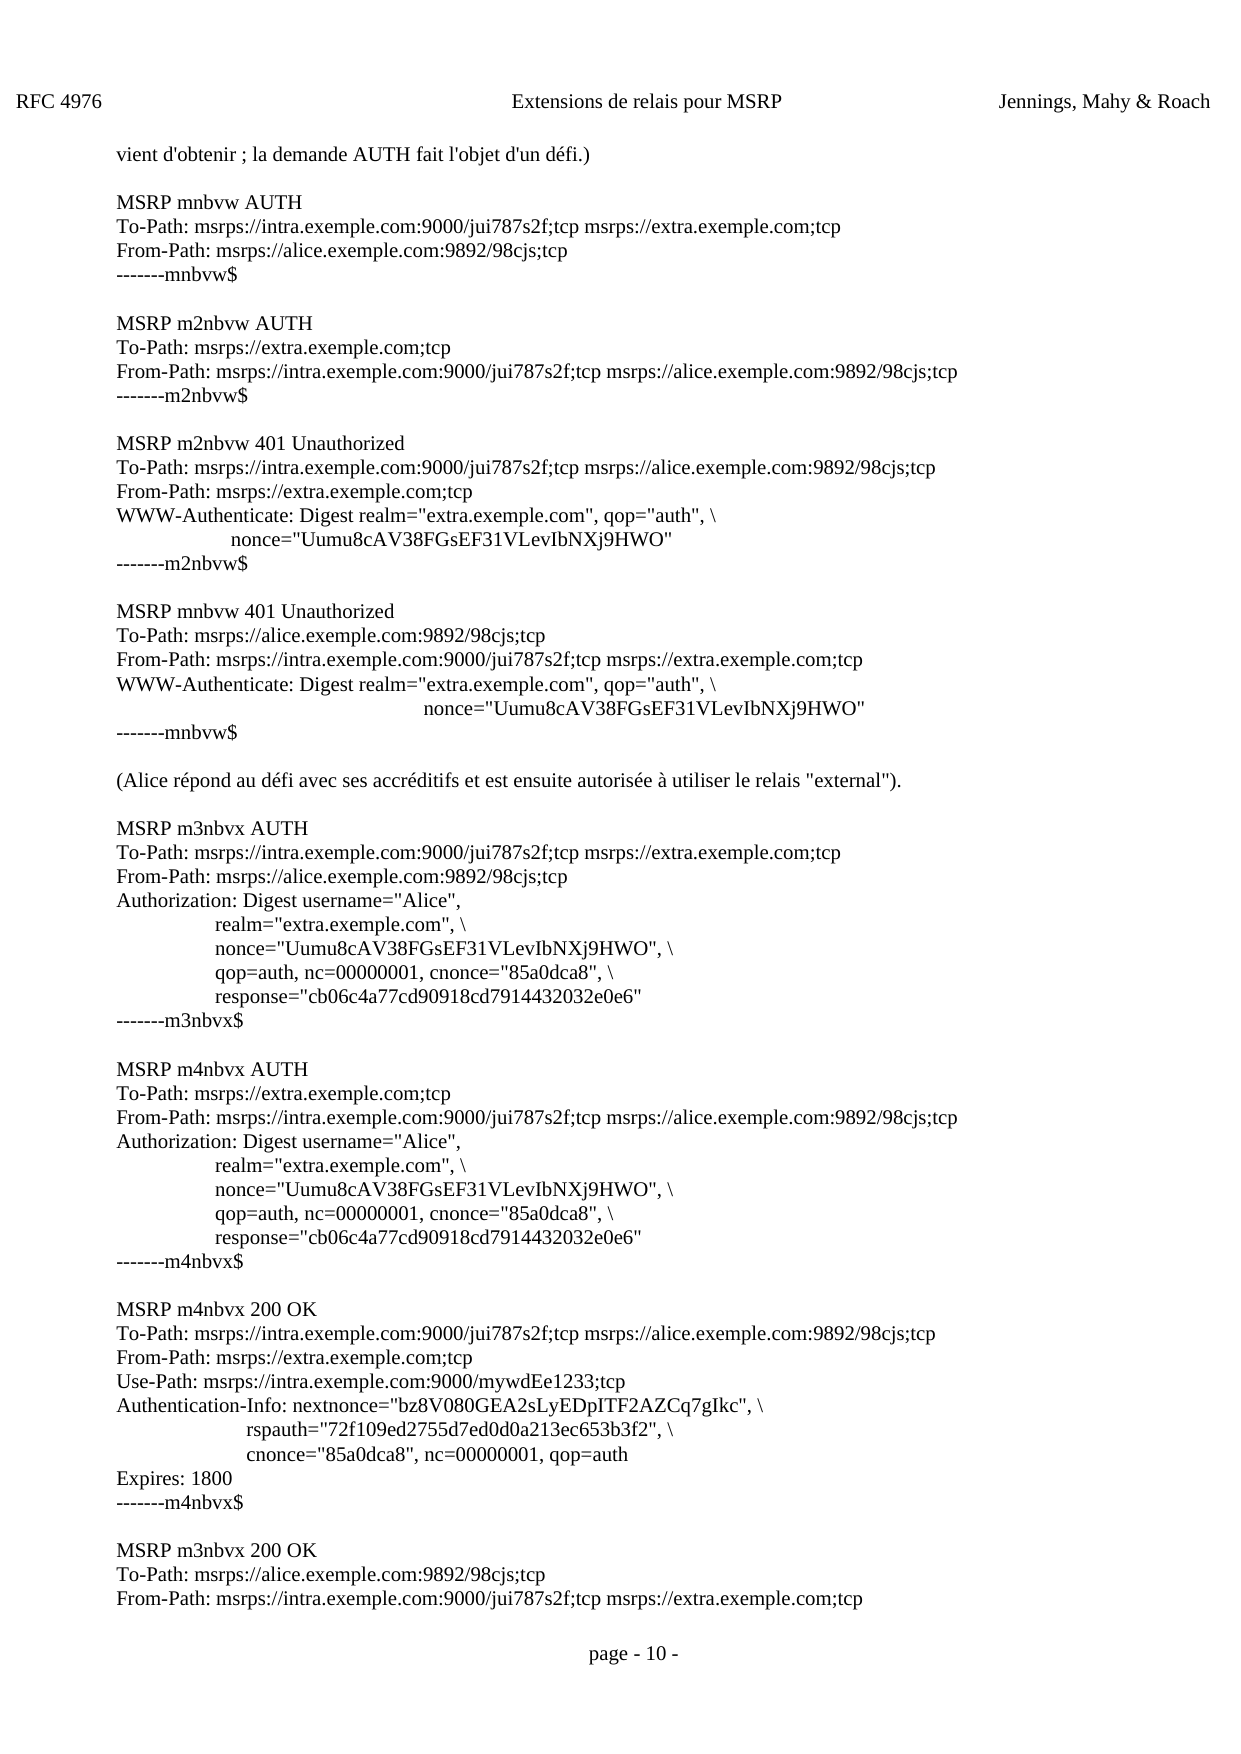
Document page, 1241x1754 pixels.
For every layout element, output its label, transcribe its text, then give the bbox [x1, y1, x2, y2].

text rspauth="72f109ed2755d7ed0d0a213ec653b3f2", \ [116, 1417, 1151, 1441]
text (Alice répond au défi avec ses accréditifs et est ensuite autorisée à utiliser le relais "external"). [116, 768, 1151, 792]
text To-Path: msrps://intra.exemple.com:9000/jui787s2f;tcp msrps://extra.exemple.com;tcp [116, 840, 1151, 864]
text To-Path: msrps://extra.exemple.com;tcp [116, 334, 1151, 359]
text MSRP m4nbvx 200 OK [116, 1297, 1151, 1321]
text nonce="Uumu8cAV38FGsEF31VLevIbNXj9HWO", \ [116, 936, 1151, 960]
text From-Path: msrps://intra.exemple.com:9000/jui787s2f;tcp msrps://alice.exemple.com:9892/98cjs;tcp [116, 359, 1151, 383]
text To-Path: msrps://extra.exemple.com;tcp [116, 1081, 1151, 1104]
text MSRP m3nbvx 200 OK [116, 1538, 1151, 1562]
text nonce="Uumu8cAV38FGsEF31VLevIbNXj9HWO", \ [116, 1177, 1151, 1201]
text -------m4nbvx$ [116, 1249, 1151, 1273]
text From-Path: msrps://extra.exemple.com;tcp [116, 479, 1151, 503]
text To-Path: msrps://intra.exemple.com:9000/jui787s2f;tcp msrps://extra.exemple.com;tcp [116, 214, 1151, 238]
text -------m2nbvw$ [116, 551, 1151, 575]
text From-Path: msrps://alice.exemple.com:9892/98cjs;tcp [116, 864, 1151, 888]
text From-Path: msrps://extra.exemple.com;tcp [116, 1345, 1151, 1369]
text -------m3nbvx$ [116, 1008, 1151, 1032]
text WWW-Authenticate: Digest realm="extra.exemple.com", qop="auth", \ [116, 671, 1151, 696]
text qop=auth, nc=00000001, cnonce="85a0dca8", \ [116, 960, 1151, 984]
text qop=auth, nc=00000001, cnonce="85a0dca8", \ [116, 1201, 1151, 1225]
text cnonce="85a0dca8", nc=00000001, qop=auth [116, 1441, 1151, 1466]
text nonce="Uumu8cAV38FGsEF31VLevIbNXj9HWO" [116, 527, 1151, 551]
text MSRP m4nbvx AUTH [116, 1056, 1151, 1081]
text Expires: 1800 [116, 1466, 1151, 1489]
text Use-Path: msrps://intra.exemple.com:9000/mywdEe1233;tcp [116, 1369, 1151, 1393]
text From-Path: msrps://alice.exemple.com:9892/98cjs;tcp [116, 238, 1151, 262]
text Authentication-Info: nextnonce="bz8V080GEA2sLyEDpITF2AZCq7gIkc", \ [116, 1393, 1151, 1417]
text To-Path: msrps://alice.exemple.com:9892/98cjs;tcp [116, 1562, 1151, 1586]
text vient d'obtenir ; la demande AUTH fait l'objet d'un défi.) [116, 142, 1151, 166]
text -------m4nbvx$ [116, 1489, 1151, 1514]
text MSRP mnbvw AUTH [116, 190, 1151, 214]
text To-Path: msrps://alice.exemple.com:9892/98cjs;tcp [116, 623, 1151, 647]
text response="cb06c4a77cd90918cd7914432032e0e6" [116, 1225, 1151, 1249]
text realm="extra.exemple.com", \ [116, 1153, 1151, 1177]
text Authorization: Digest username="Alice", [116, 888, 1151, 912]
text nonce="Uumu8cAV38FGsEF31VLevIbNXj9HWO" [116, 696, 1151, 719]
text From-Path: msrps://intra.exemple.com:9000/jui787s2f;tcp msrps://extra.exemple.com;tcp [116, 647, 1151, 671]
text realm="extra.exemple.com", \ [116, 912, 1151, 936]
text -------mnbvw$ [116, 262, 1151, 286]
text To-Path: msrps://intra.exemple.com:9000/jui787s2f;tcp msrps://alice.exemple.com:9892/98cjs;tcp [116, 1321, 1151, 1345]
text WWW-Authenticate: Digest realm="extra.exemple.com", qop="auth", \ [116, 503, 1151, 527]
text To-Path: msrps://intra.exemple.com:9000/jui787s2f;tcp msrps://alice.exemple.com:9892/98cjs;tcp [116, 455, 1151, 479]
text MSRP m2nbvw 401 Unauthorized [116, 431, 1151, 455]
text From-Path: msrps://intra.exemple.com:9000/jui787s2f;tcp msrps://extra.exemple.com;tcp [116, 1586, 1151, 1610]
text MSRP mnbvw 401 Unauthorized [116, 599, 1151, 623]
text MSRP m2nbvw AUTH [116, 311, 1151, 334]
text From-Path: msrps://intra.exemple.com:9000/jui787s2f;tcp msrps://alice.exemple.com:9892/98cjs;tcp [116, 1104, 1151, 1129]
text -------mnbvw$ [116, 719, 1151, 744]
text -------m2nbvw$ [116, 383, 1151, 407]
text Authorization: Digest username="Alice", [116, 1129, 1151, 1153]
text MSRP m3nbvx AUTH [116, 816, 1151, 840]
text response="cb06c4a77cd90918cd7914432032e0e6" [116, 984, 1151, 1008]
